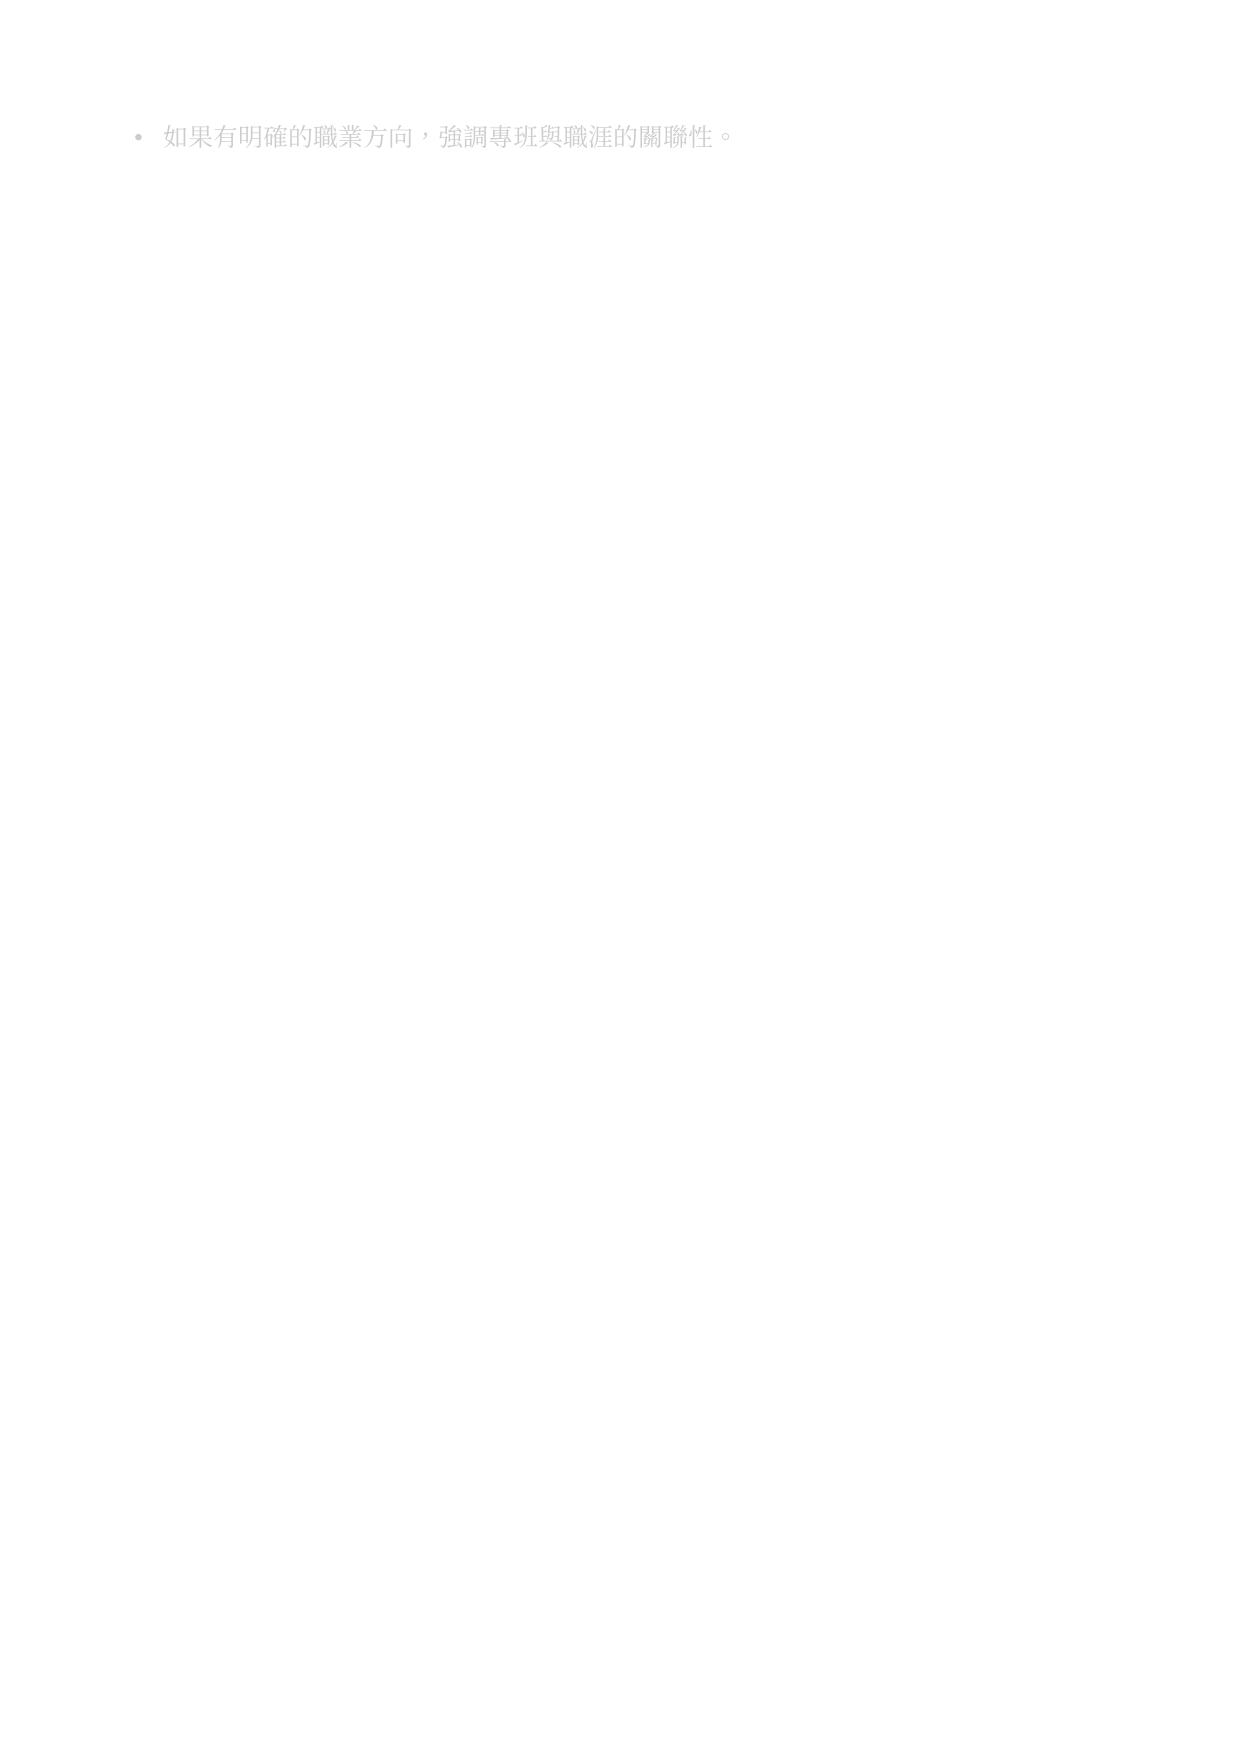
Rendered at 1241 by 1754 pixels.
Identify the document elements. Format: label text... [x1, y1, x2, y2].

list 如果有明確的職業方向，強調專班與職涯的關聯性。 [134, 96, 1152, 158]
